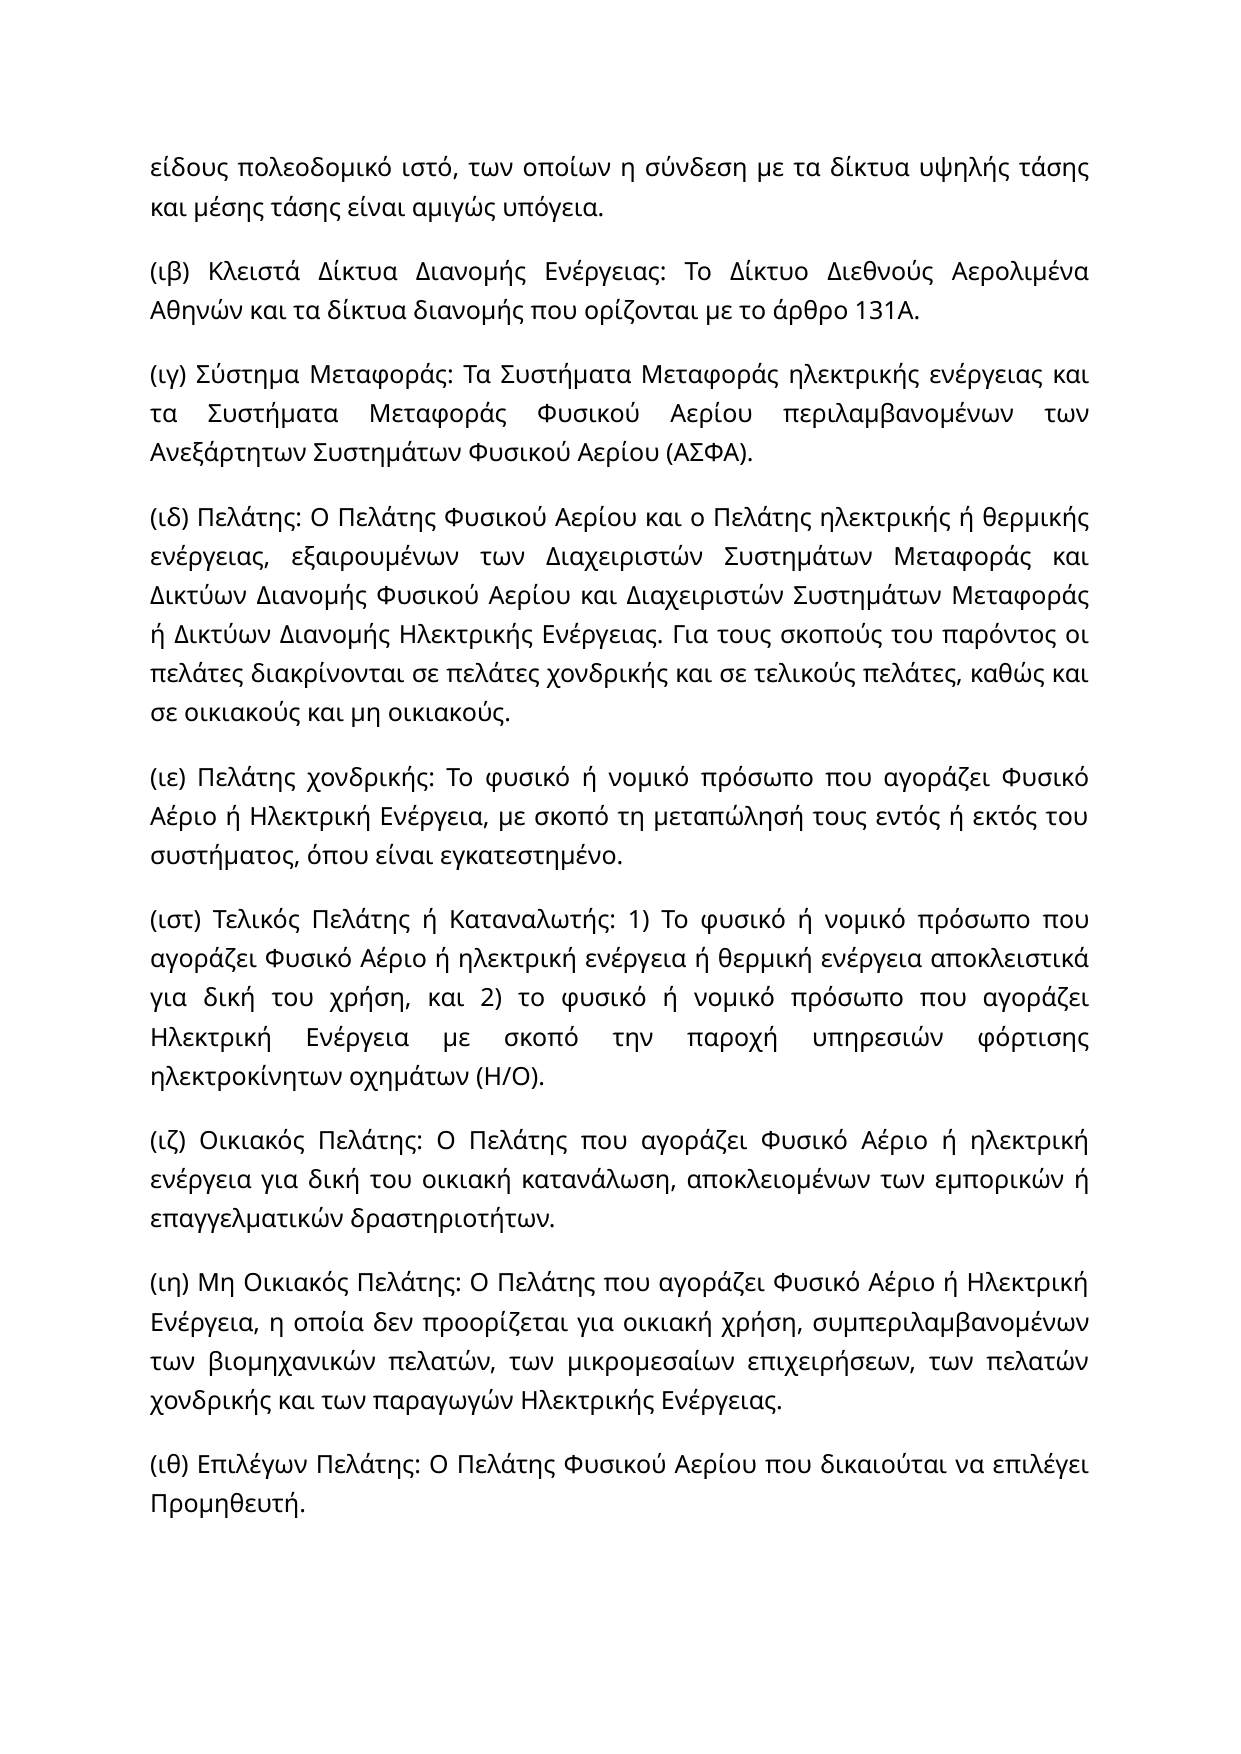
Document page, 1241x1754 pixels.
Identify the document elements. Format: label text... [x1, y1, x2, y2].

text είδους πολεοδομικό ιστό, των οποίων η σύνδεση με τα δίκτυα υψηλής τάσης και μέσης τάσης είναι αμιγώς υπόγεια. [150, 150, 1090, 223]
text (ιη) Μη Οικιακός Πελάτης: Ο Πελάτης που αγοράζει Φυσικό Αέριο ή Ηλεκτρική Ενέργεια, η οποία δεν προορίζεται για οικιακή χρήση, συμπεριλαμβανομένων των βιομηχανικών πελατών, των μικρομεσαίων επιχειρήσεων, των πελατών χονδρικής και των παραγωγών Ηλεκτρικής Ενέργειας. [150, 1265, 1090, 1417]
text (ιβ) Κλειστά Δίκτυα Διανομής Ενέργειας: Το Δίκτυο Διεθνούς Αερολιμένα Αθηνών και τα δίκτυα διανομής που ορίζονται με το άρθρο 131A. [150, 253, 1090, 327]
text (ιζ) Οικιακός Πελάτης: Ο Πελάτης που αγοράζει Φυσικό Αέριο ή ηλεκτρική ενέργεια για δική του οικιακή κατανάλωση, αποκλειομένων των εμπορικών ή επαγγελματικών δραστηριοτήτων. [150, 1122, 1090, 1235]
text (ιε) Πελάτης χονδρικής: Το φυσικό ή νομικό πρόσωπο που αγοράζει Φυσικό Αέριο ή Ηλεκτρική Ενέργεια, με σκοπό τη μεταπώλησή τους εντός ή εκτός του συστήματος, όπου είναι εγκατεστημένο. [150, 759, 1090, 872]
text (ιστ) Τελικός Πελάτης ή Καταναλωτής: 1) Το φυσικό ή νομικό πρόσωπο που αγοράζει Φυσικό Αέριο ή ηλεκτρική ενέργεια ή θερμική ενέργεια αποκλειστικά για δική του χρήση, και 2) το φυσικό ή νομικό πρόσωπο που αγοράζει Ηλεκτρική Ενέργεια με σκοπό την παροχή υπηρεσιών φόρτισης ηλεκτροκίνητων οχημάτων (Η/Ο). [150, 902, 1090, 1092]
text (ιγ) Σύστημα Μεταφοράς: Τα Συστήματα Μεταφοράς ηλεκτρικής ενέργειας και τα Συστήματα Μεταφοράς Φυσικού Αερίου περιλαμβανομένων των Ανεξάρτητων Συστημάτων Φυσικού Αερίου (ΑΣΦΑ). [150, 357, 1090, 469]
text (ιδ) Πελάτης: Ο Πελάτης Φυσικού Αερίου και ο Πελάτης ηλεκτρικής ή θερμικής ενέργειας, εξαιρουμένων των Διαχειριστών Συστημάτων Μεταφοράς και Δικτύων Διανομής Φυσικού Αερίου και Διαχειριστών Συστημάτων Μεταφοράς ή Δικτύων Διανομής Ηλεκτρικής Ενέργειας. Για τους σκοπούς του παρόντος οι πελάτες διακρίνονται σε πελάτες χονδρικής και σε τελικούς πελάτες, καθώς και σε οικιακούς και μη οικιακούς. [150, 499, 1090, 729]
text (ιθ) Επιλέγων Πελάτης: Ο Πελάτης Φυσικού Αερίου που δικαιούται να επιλέγει Προμηθευτή. [150, 1447, 1090, 1520]
